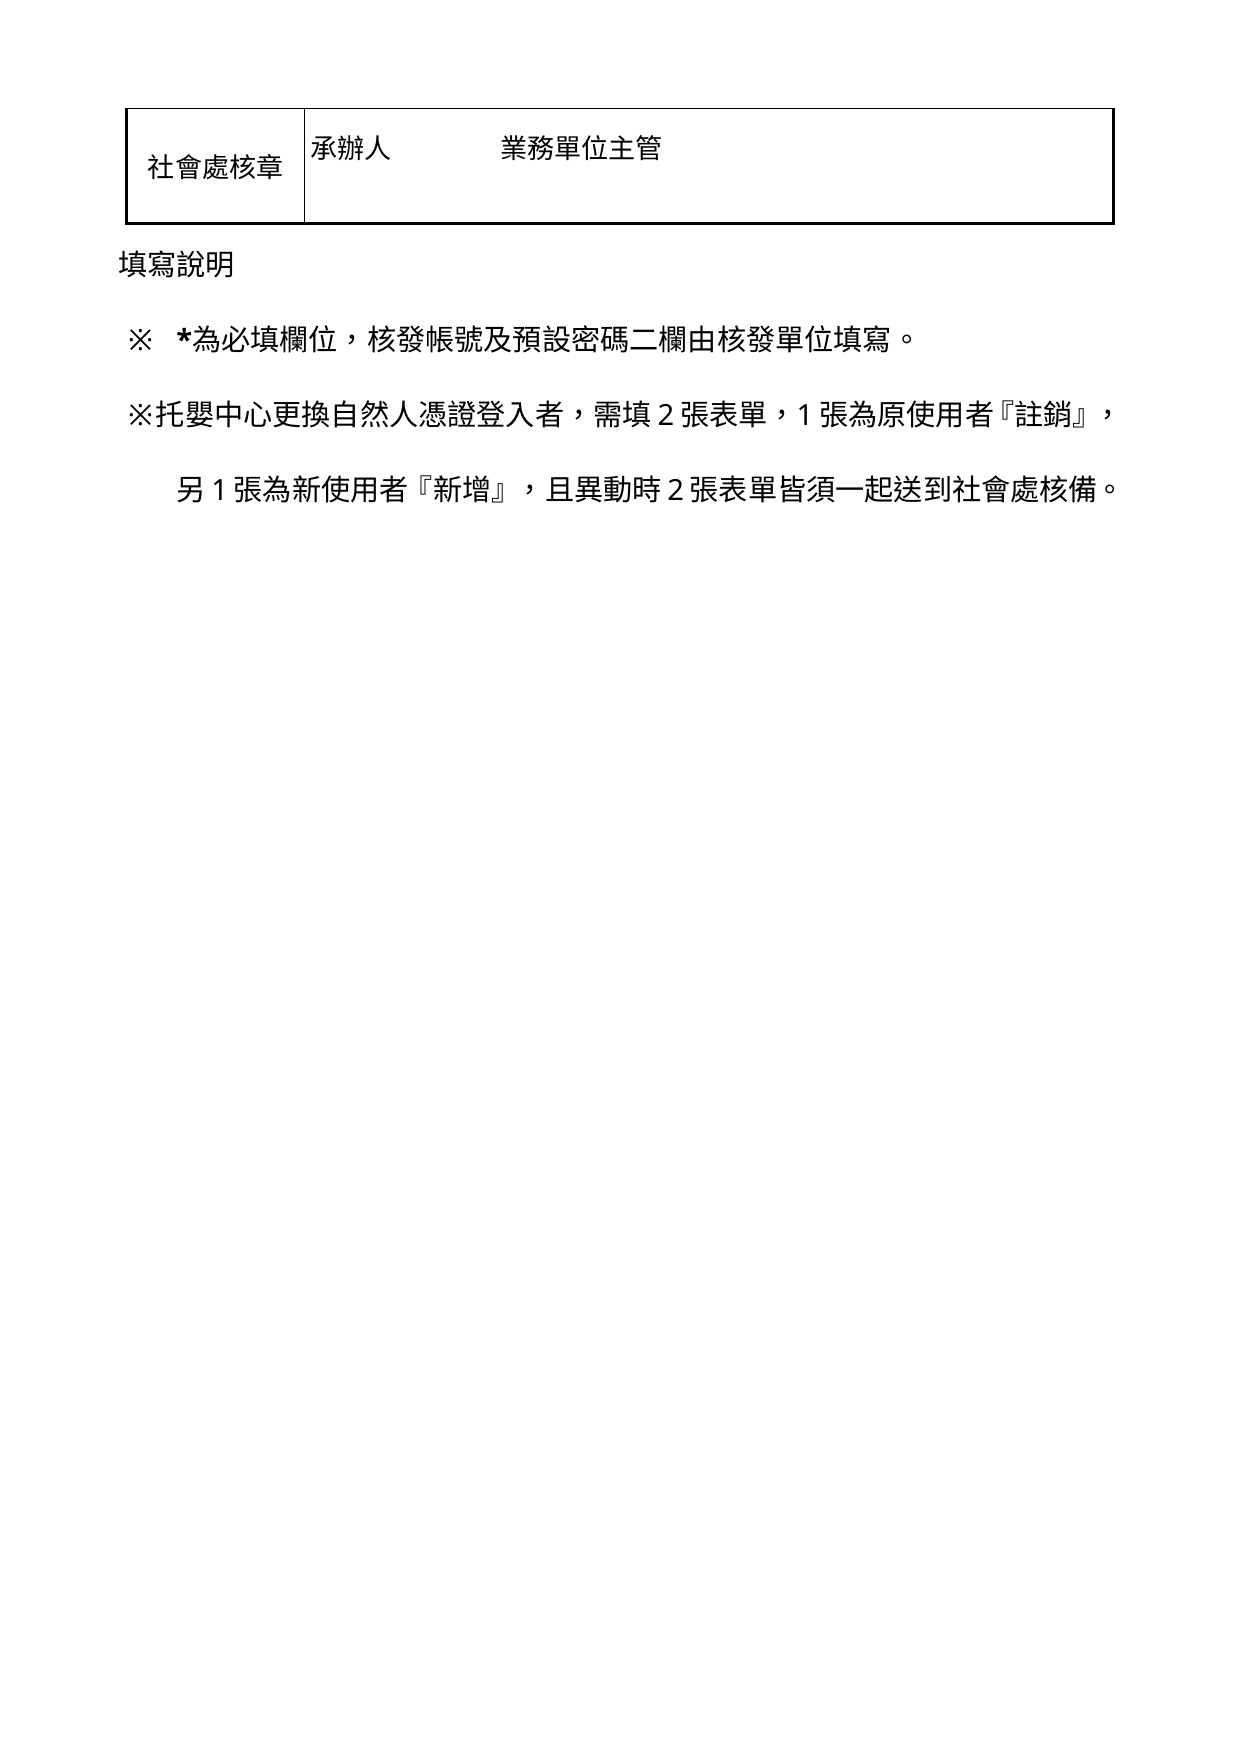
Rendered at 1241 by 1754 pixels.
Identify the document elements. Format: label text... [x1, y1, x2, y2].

table_cell 社會處核章 [128, 109, 304, 222]
list *為必填欄位，核發帳號及預設密碼二欄由核發單位填寫。 [128, 300, 1122, 375]
text 填寫說明 [118, 225, 1122, 300]
table_cell 承辦人 業務單位主管 [305, 109, 1112, 222]
list 托嬰中心更換自然人憑證登入者，需填2張表單，1張為原使用者『註銷』，另1張為新使用者『新增』，且異動時2張表單皆須一起送到社會處核備。 [128, 375, 1122, 525]
